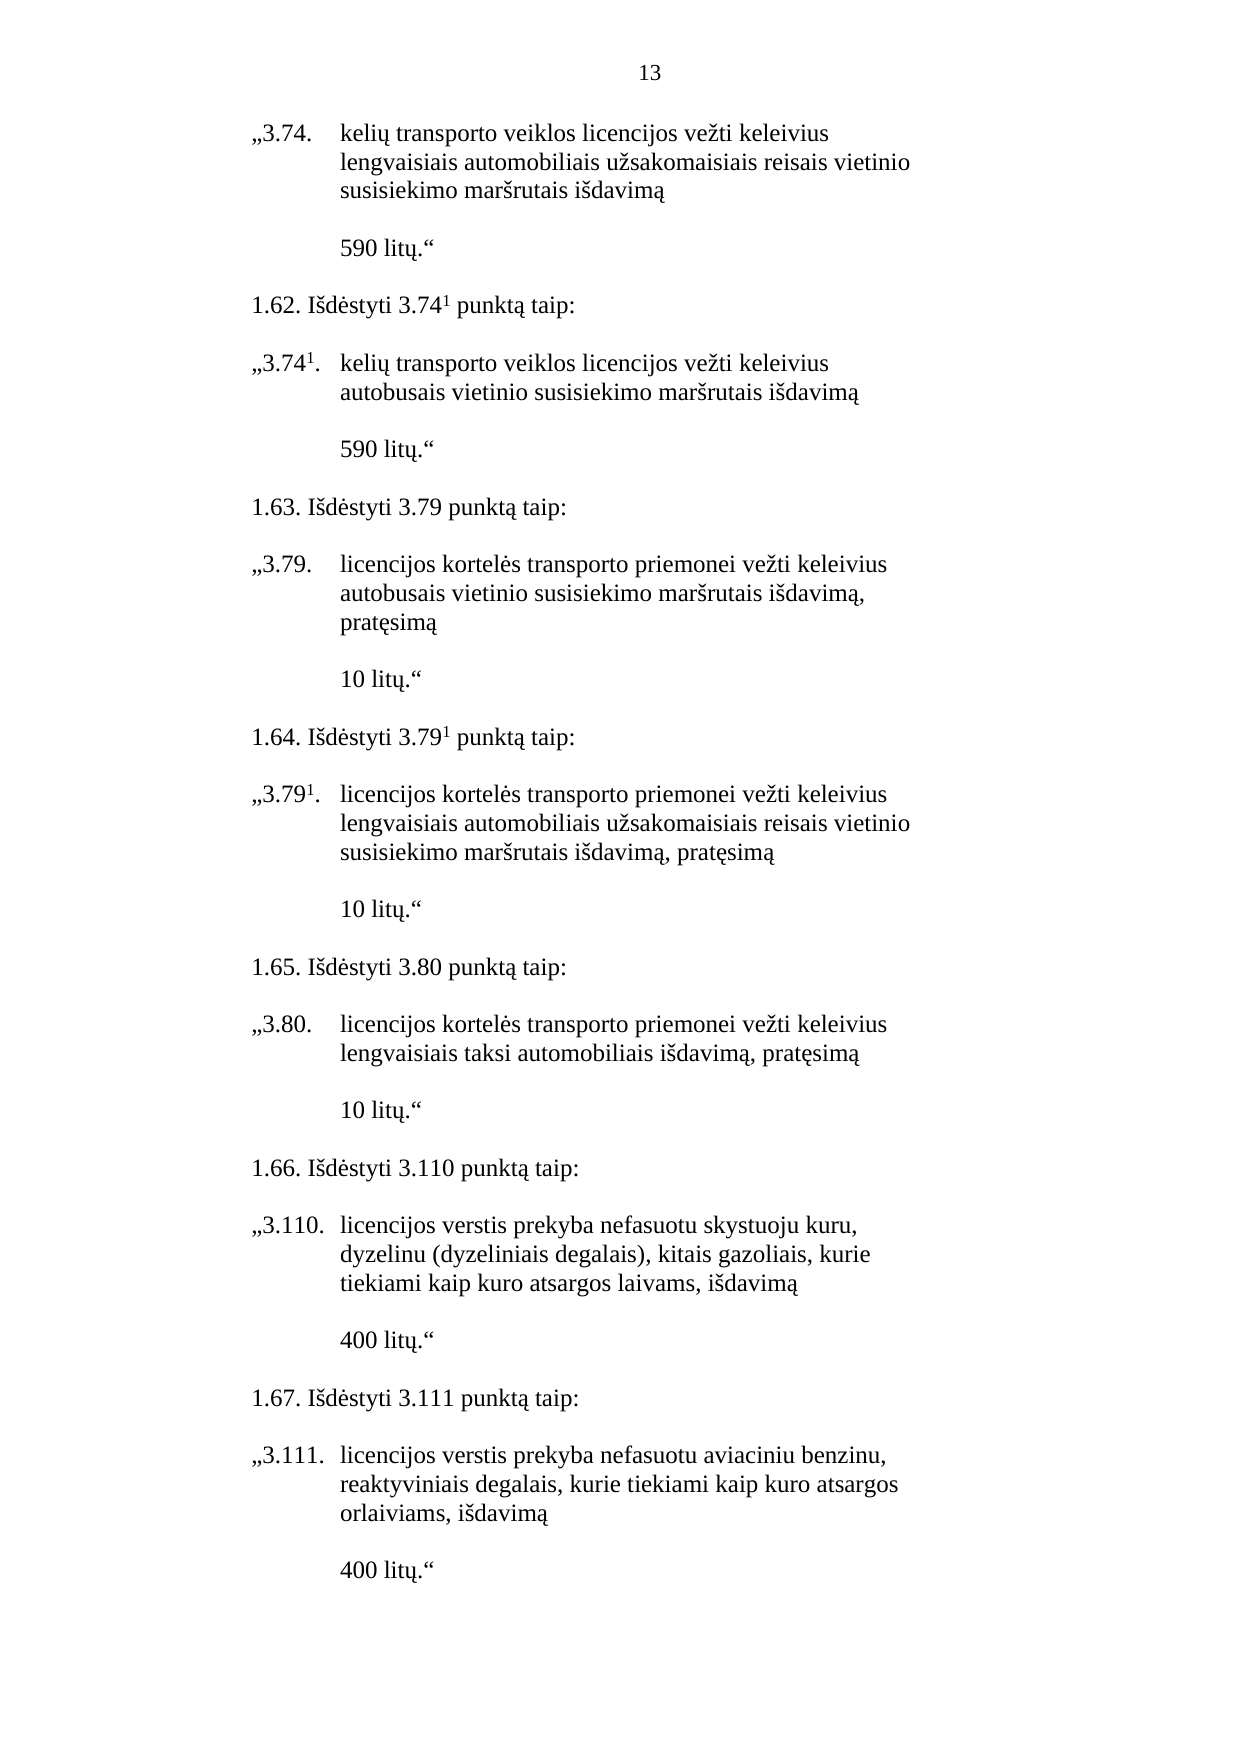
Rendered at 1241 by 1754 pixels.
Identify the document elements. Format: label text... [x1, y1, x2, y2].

text 1.66. Išdėstyti 3.110 punktą taip: [251, 1153, 924, 1182]
text „3.791. licencijos kortelės transporto priemonei vežti keleivius lengvaisiais automobiliais užsakomaisiais reisais vietinio susisiekimo maršrutais išdavimą, pratęsimą 10 litų.“ [251, 779, 924, 923]
text 1.62. Išdėstyti 3.741 punktą taip: [251, 291, 924, 319]
text „3.80. licencijos kortelės transporto priemonei vežti keleivius lengvaisiais taksi automobiliais išdavimą, pratęsimą 10 litų.“ [251, 1009, 924, 1124]
text „3.79. licencijos kortelės transporto priemonei vežti keleivius autobusais vietinio susisiekimo maršrutais išdavimą, pratęsimą 10 litų.“ [251, 549, 924, 693]
text 1.64. Išdėstyti 3.791 punktą taip: [251, 722, 924, 751]
text „3.74. kelių transporto veiklos licencijos vežti keleivius lengvaisiais automobiliais užsakomaisiais reisais vietinio susisiekimo maršrutais išdavimą 590 litų.“ [251, 118, 924, 262]
text „3.110. licencijos verstis prekyba nefasuotu skystuoju kuru, dyzelinu (dyzeliniais degalais), kitais gazoliais, kurie tiekiami kaip kuro atsargos laivams, išdavimą 400 litų.“ [251, 1211, 924, 1354]
text 1.63. Išdėstyti 3.79 punktą taip: [251, 492, 924, 521]
text 1.67. Išdėstyti 3.111 punktą taip: [251, 1383, 924, 1412]
text „3.111. licencijos verstis prekyba nefasuotu aviaciniu benzinu, reaktyviniais degalais, kurie tiekiami kaip kuro atsargos orlaiviams, išdavimą 400 litų.“ [251, 1441, 924, 1584]
text 1.65. Išdėstyti 3.80 punktą taip: [251, 952, 924, 981]
text „3.741. kelių transporto veiklos licencijos vežti keleivius autobusais vietinio susisiekimo maršrutais išdavimą 590 litų.“ [251, 348, 924, 463]
